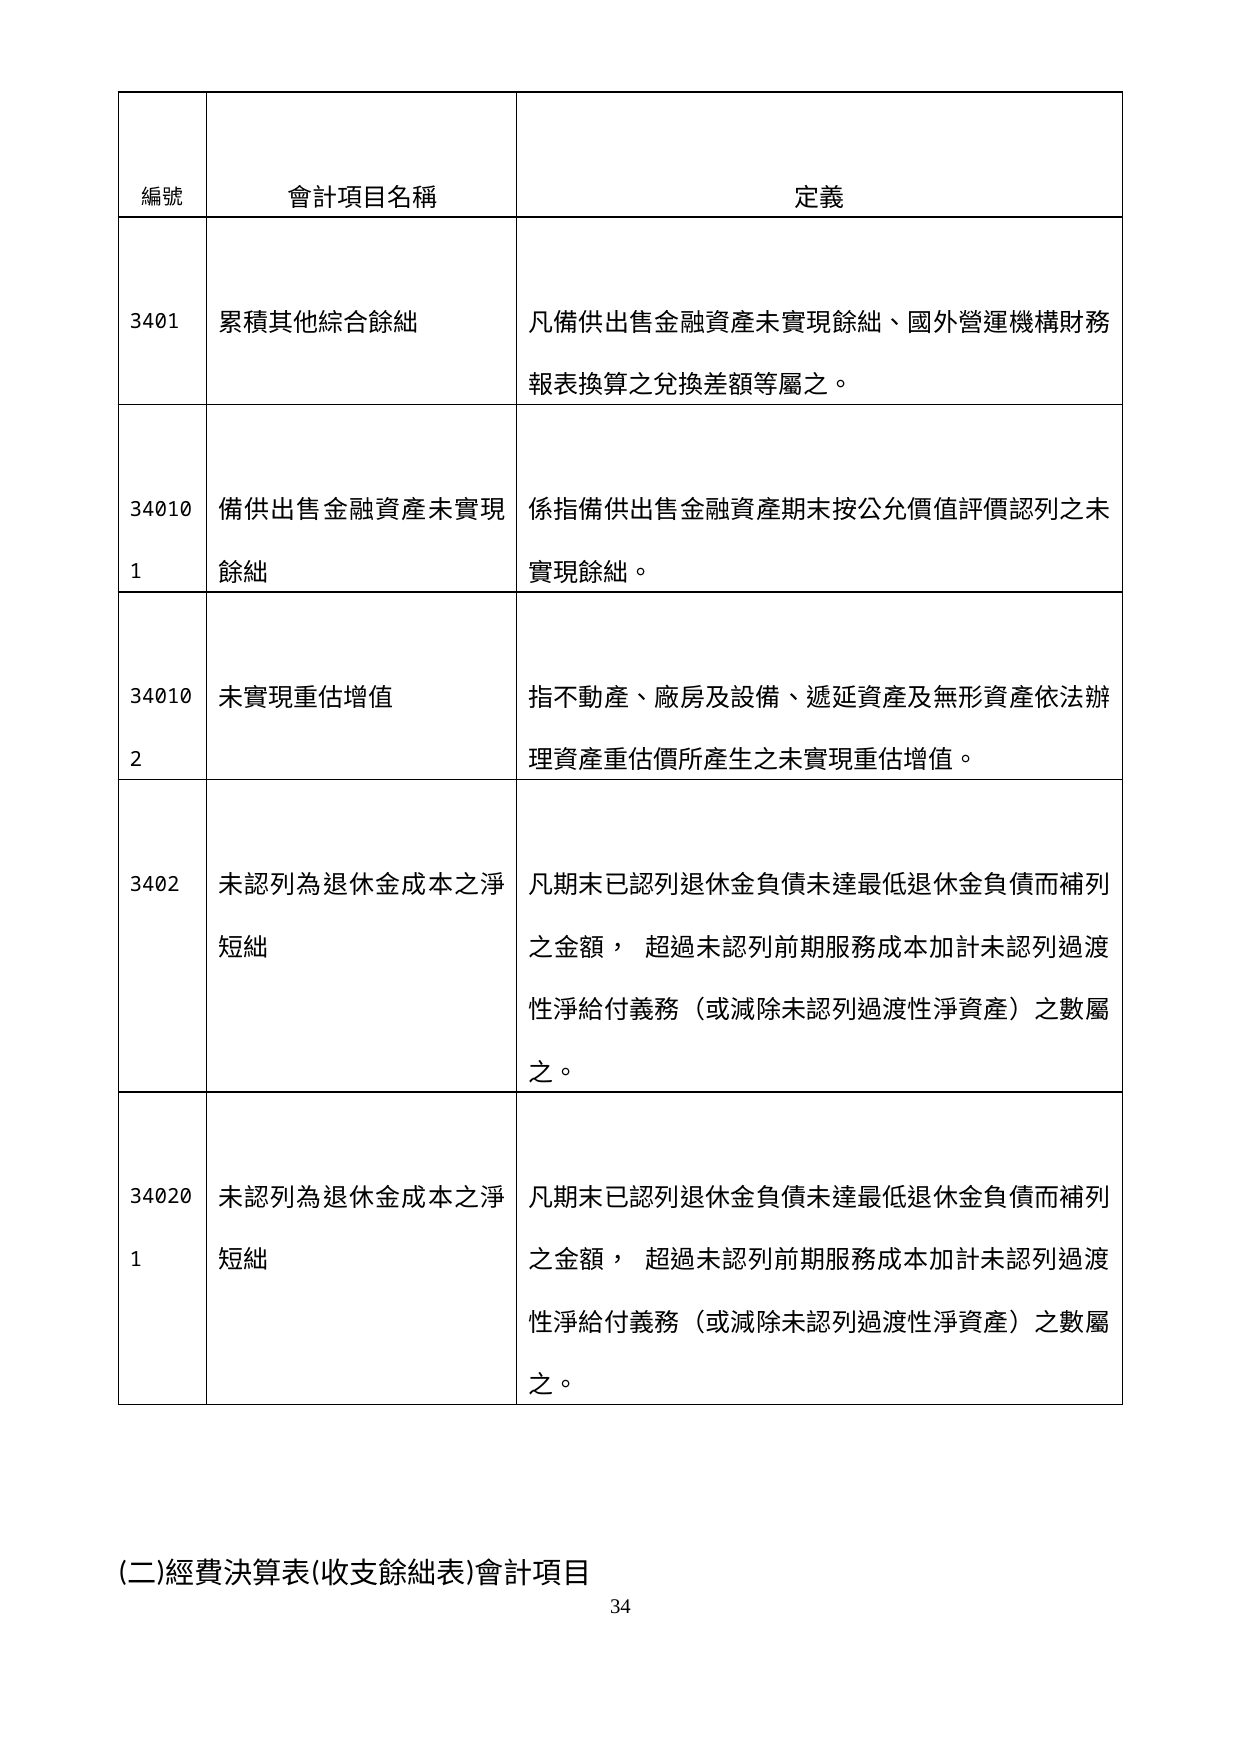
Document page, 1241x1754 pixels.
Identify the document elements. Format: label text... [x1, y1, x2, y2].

table_cell 未認列為退休金成本之淨短絀 [207, 1093, 516, 1404]
text (二)經費決算表(收支餘絀表)會計項目 [118, 1529, 1122, 1591]
table_cell 340101 [119, 405, 206, 591]
table_header 定義 [517, 93, 1122, 216]
table_cell 3402 [119, 780, 206, 1091]
table_cell 凡期末已認列退休金負債未達最低退休金負債而補列之金額， 超過未認列前期服務成本加計未認列過渡性淨給付義務（或減除未認列過渡性淨資產）之數屬之。 [517, 1093, 1122, 1404]
table_cell 未認列為退休金成本之淨短絀 [207, 780, 516, 1091]
table_cell 係指備供出售金融資產期末按公允價值評價認列之未實現餘絀。 [517, 405, 1122, 591]
table_cell 累積其他綜合餘絀 [207, 218, 516, 404]
table_cell 備供出售金融資產未實現餘絀 [207, 405, 516, 591]
table_cell 340102 [119, 593, 206, 779]
table_cell 凡備供出售金融資產未實現餘絀、國外營運機構財務報表換算之兌換差額等屬之。 [517, 218, 1122, 404]
table_cell 未實現重估增值 [207, 593, 516, 779]
table_cell 3401 [119, 218, 206, 404]
table_cell 凡期末已認列退休金負債未達最低退休金負債而補列之金額， 超過未認列前期服務成本加計未認列過渡性淨給付義務（或減除未認列過渡性淨資產）之數屬之。 [517, 780, 1122, 1091]
table_header 會計項目名稱 [207, 93, 516, 216]
table_header 編號 [119, 93, 206, 216]
table_cell 340201 [119, 1093, 206, 1404]
table_cell 指不動產、廠房及設備、遞延資產及無形資產依法辦理資產重估價所產生之未實現重估增值。 [517, 593, 1122, 779]
